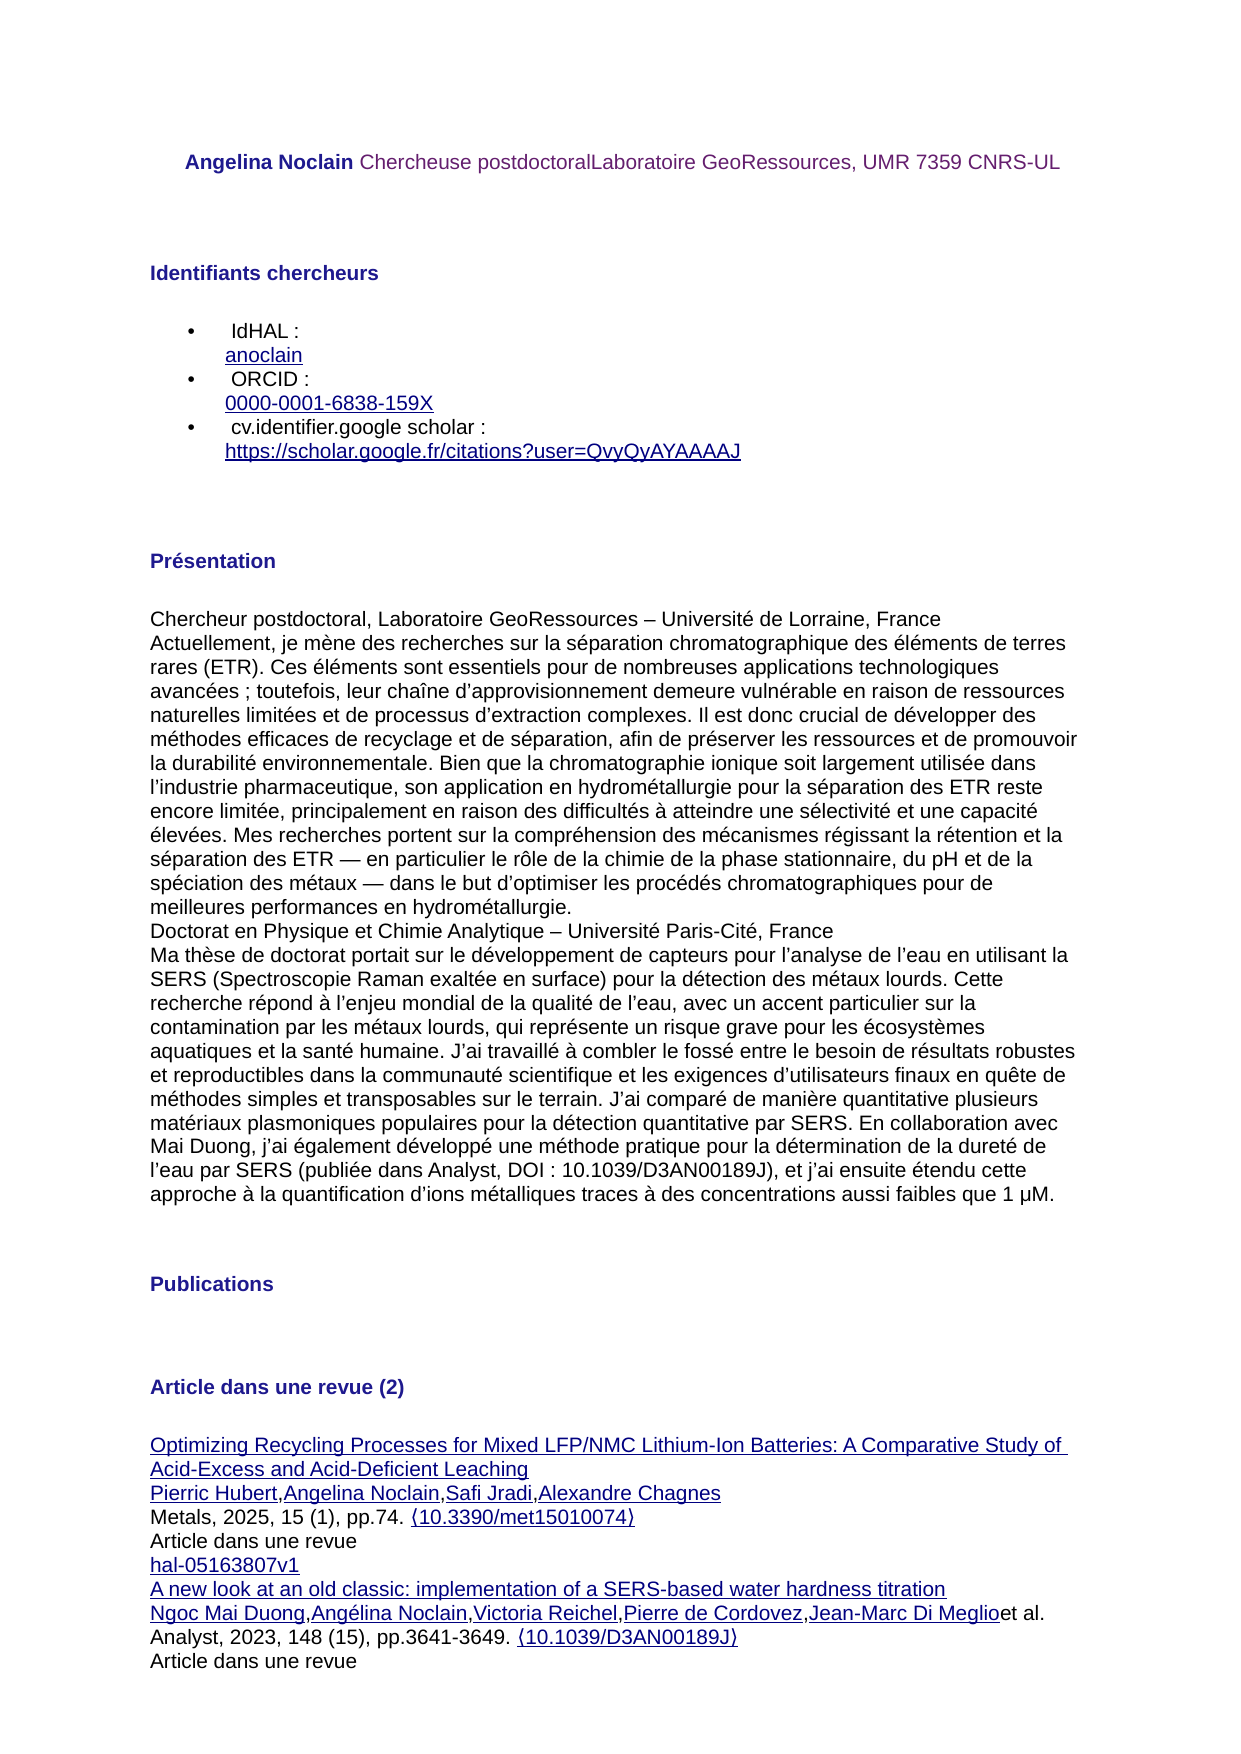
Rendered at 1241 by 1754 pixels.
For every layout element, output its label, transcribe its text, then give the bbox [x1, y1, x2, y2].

text Ma thèse de doctorat portait sur le développement de capteurs pour l’analyse de l’eau en utilisant la SERS (Spectroscopie Raman exaltée en surface) pour la détection des métaux lourds. Cette recherche répond à l’enjeu mondial de la qualité de l’eau, avec un accent particulier sur la contamination par les métaux lourds, qui représente un risque grave pour les écosystèmes aquatiques et la santé humaine. J’ai travaillé à combler le fossé entre le besoin de résultats robustes et reproductibles dans la communauté scientifique et les exigences d’utilisateurs finaux en quête de méthodes simples et transposables sur le terrain. J’ai comparé de manière quantitative plusieurs matériaux plasmoniques populaires pour la détection quantitative par SERS. En collaboration avec Mai Duong, j’ai également développé une méthode pratique pour la détermination de la dureté de l’eau par SERS (publiée dans Analyst, DOI : 10.1039/D3AN00189J), et j’ai ensuite étendu cette approche à la quantification d’ions métalliques traces à des concentrations aussi faibles que 1 μM. [150, 943, 1090, 1206]
text Chercheur postdoctoral, Laboratoire GeoRessources – Université de Lorraine, France [150, 607, 1090, 631]
list cv.identifier.google scholar : [187, 414, 1090, 438]
subtitle Présentation [150, 549, 1090, 573]
subtitle Identifiants chercheurs [150, 260, 1090, 284]
table_header Optimizing Recycling Processes for Mixed LFP/NMC Lithium-Ion Batteries: A Comparative Study of Acid-Excess and Acid-Deficient Leaching Pierric Hubert,Angelina Noclain,Safi Jradi,Alexandre Chagnes Metals, 2025, 15 (1), pp.74. ⟨10.3390/met15010074⟩ Article dans une revue hal-05163807v1 [150, 1433, 1090, 1577]
subtitle Publications [150, 1272, 1090, 1296]
list https://scholar.google.fr/citations?user=QvyQyAYAAAAJ [187, 438, 1090, 462]
subtitle Article dans une revue (2) [150, 1375, 1090, 1399]
list ORCID : [187, 367, 1090, 391]
list IdHAL : [187, 319, 1090, 343]
subtitle Angelina Noclain Chercheuse postdoctoralLaboratoire GeoRessources, UMR 7359 CNRS-UL [150, 150, 1090, 174]
text Doctorat en Physique et Chimie Analytique – Université Paris-Cité, France [150, 919, 1090, 943]
table_cell A new look at an old classic: implementation of a SERS-based water hardness titration Ngoc Mai Duong,Angélina Noclain,Victoria Reichel,Pierre de Cordovez,Jean-Marc Di Meglioet al. Analyst, 2023, 148 (15), pp.3641-3649. ⟨10.1039/D3AN00189J⟩ Article dans une revue [150, 1577, 1090, 1673]
list anoclain [187, 343, 1090, 367]
list 0000-0001-6838-159X [187, 391, 1090, 414]
text Actuellement, je mène des recherches sur la séparation chromatographique des éléments de terres rares (ETR). Ces éléments sont essentiels pour de nombreuses applications technologiques avancées ; toutefois, leur chaîne d’approvisionnement demeure vulnérable en raison de ressources naturelles limitées et de processus d’extraction complexes. Il est donc crucial de développer des méthodes efficaces de recyclage et de séparation, afin de préserver les ressources et de promouvoir la durabilité environnementale. Bien que la chromatographie ionique soit largement utilisée dans l’industrie pharmaceutique, son application en hydrométallurgie pour la séparation des ETR reste encore limitée, principalement en raison des difficultés à atteindre une sélectivité et une capacité élevées. Mes recherches portent sur la compréhension des mécanismes régissant la rétention et la séparation des ETR — en particulier le rôle de la chimie de la phase stationnaire, du pH et de la spéciation des métaux — dans le but d’optimiser les procédés chromatographiques pour de meilleures performances en hydrométallurgie. [150, 631, 1090, 919]
